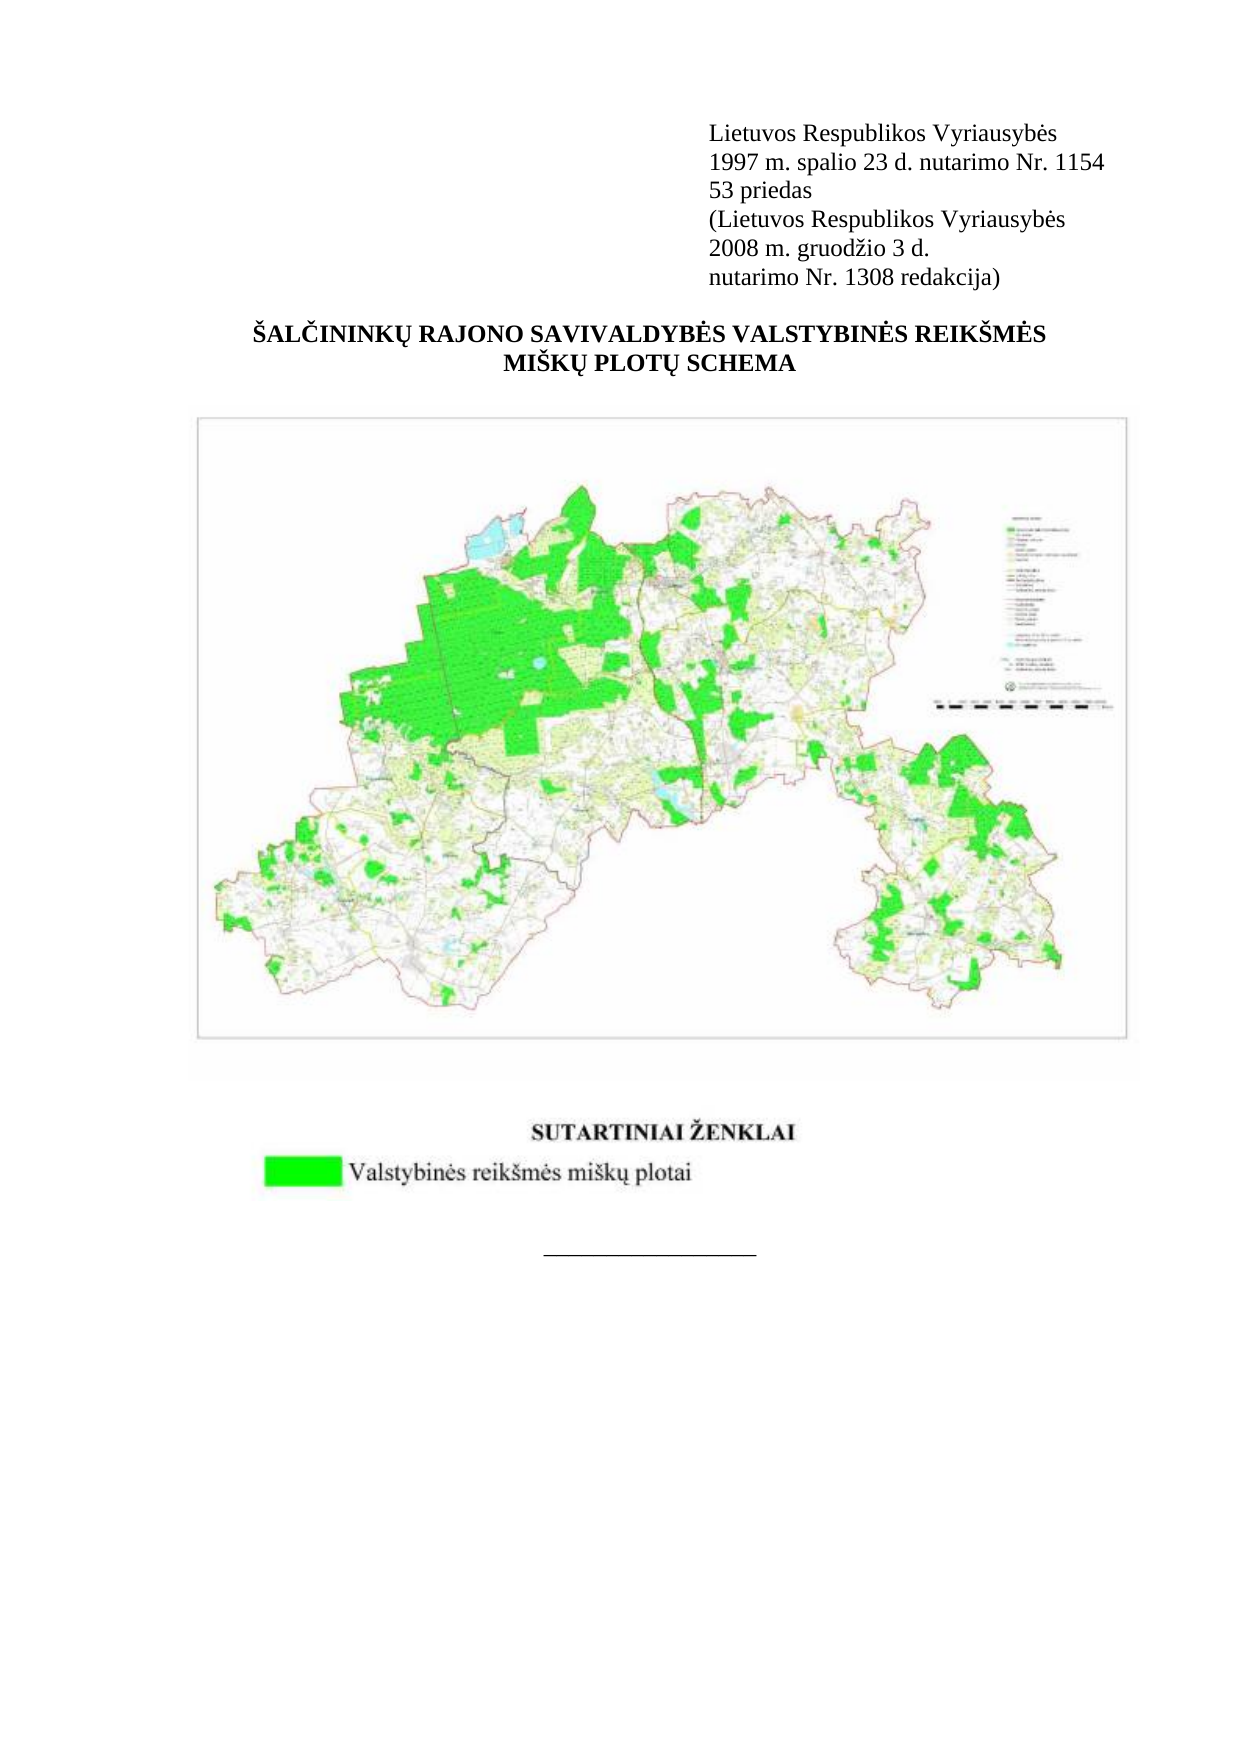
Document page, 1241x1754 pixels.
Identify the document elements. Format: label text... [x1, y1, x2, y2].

text (Lietuvos Respublikos Vyriausybės [177, 204, 1122, 233]
text _________________ [177, 1230, 1122, 1258]
text ŠALČININKŲ RAJONO SAVIVALDYBĖS VALSTYBINĖS REIKŠMĖS [177, 319, 1122, 348]
text 53 priedas [177, 176, 1122, 204]
text 2008 m. gruodžio 3 d. [177, 233, 1122, 262]
text Lietuvos Respublikos Vyriausybės [177, 118, 1122, 147]
text nutarimo Nr. 1308 redakcija) [177, 262, 1122, 291]
text 1997 m. spalio 23 d. nutarimo Nr. 1154 [177, 147, 1122, 176]
text MIŠKŲ PLOTŲ SCHEMA [177, 348, 1122, 377]
